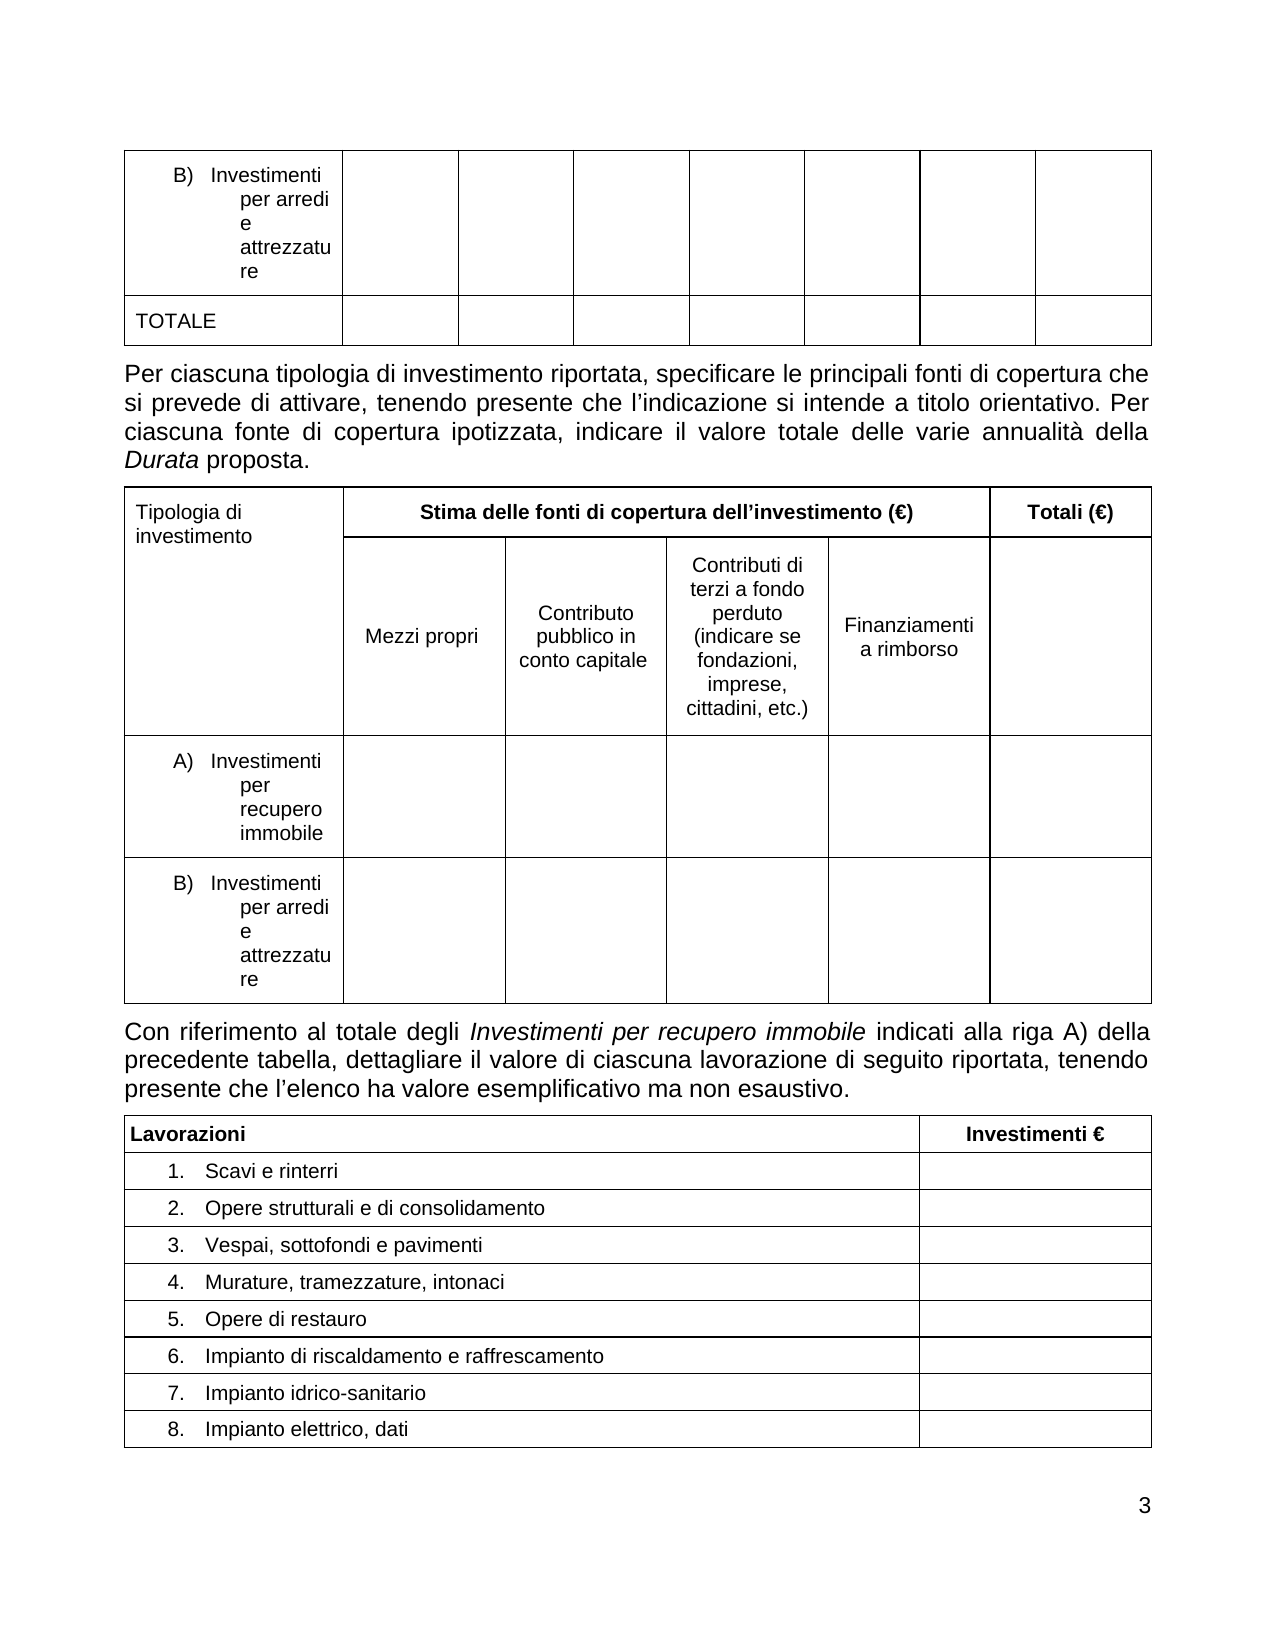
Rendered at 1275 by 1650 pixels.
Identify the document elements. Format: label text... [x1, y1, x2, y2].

table_cell [667, 858, 828, 1003]
table_header Tipologia di investimento [125, 488, 343, 735]
table_cell Murature, tramezzature, intonaci [125, 1264, 919, 1299]
table_cell [920, 1301, 1151, 1336]
table_cell Contributi di terzi a fondo perduto (indicare se fondazioni, imprese, cittadini, etc.) [667, 538, 828, 735]
table_cell Finanziamenti a rimborso [829, 538, 989, 735]
table_cell [574, 296, 689, 345]
table_cell [344, 736, 505, 857]
table_cell Impianto idrico-sanitario [125, 1374, 919, 1410]
table_cell [921, 296, 1035, 345]
table_cell [343, 296, 458, 345]
table_cell Investimenti per arredi e attrezzature [125, 151, 342, 295]
table_cell [991, 538, 1151, 735]
table_cell [829, 858, 989, 1003]
table_cell [805, 151, 919, 295]
table_cell [829, 736, 989, 857]
table_cell [920, 1264, 1151, 1299]
table_cell [920, 1227, 1151, 1263]
table_cell [459, 151, 573, 295]
table_header Lavorazioni [125, 1116, 919, 1152]
table_cell [991, 736, 1151, 857]
table_cell [920, 1190, 1151, 1226]
table_header Stima delle fonti di copertura dell’investimento (€) [344, 488, 989, 536]
table_cell [344, 858, 505, 1003]
table_cell [574, 151, 689, 295]
table_header Investimenti € [920, 1116, 1151, 1152]
table_cell [459, 296, 573, 345]
table_cell Investimenti per recupero immobile [125, 736, 343, 857]
table_cell Opere strutturali e di consolidamento [125, 1190, 919, 1226]
table_header Totali (€) [991, 488, 1151, 536]
table_cell Opere di restauro [125, 1301, 919, 1336]
table_cell [667, 736, 828, 857]
table_cell [343, 151, 458, 295]
table_cell [506, 736, 666, 857]
table_cell [506, 858, 666, 1003]
table_cell [991, 858, 1151, 1003]
table_cell [690, 296, 804, 345]
table_cell [690, 151, 804, 295]
table_cell [921, 151, 1035, 295]
text Per ciascuna tipologia di investimento riportata, specificare le principali fonti di copertura che si prevede di attivare, tenendo presente che l’indicazione si intende a titolo orientativo. Per ciascuna fonte di copertura ipotizzata, indicare il valore totale delle varie annualità della Durata proposta. [124, 359, 1151, 474]
table_cell Impianto di riscaldamento e raffrescamento [125, 1338, 919, 1373]
table_cell [1036, 296, 1151, 345]
table_cell Vespai, sottofondi e pavimenti [125, 1227, 919, 1263]
table_cell TOTALE [125, 296, 342, 345]
table_cell [1036, 151, 1151, 295]
table_cell Mezzi propri [344, 538, 505, 735]
table_cell [805, 296, 919, 345]
table_cell [920, 1411, 1151, 1447]
table_cell Impianto elettrico, dati [125, 1411, 919, 1447]
table_cell [920, 1374, 1151, 1410]
table_cell Scavi e rinterri [125, 1153, 919, 1189]
text Con riferimento al totale degli Investimenti per recupero immobile indicati alla riga A) della precedente tabella, dettagliare il valore di ciascuna lavorazione di seguito riportata, tenendo presente che l’elenco ha valore esemplificativo ma non esaustivo. [124, 1016, 1151, 1103]
table_cell Investimenti per arredi e attrezzature [125, 858, 343, 1003]
table_cell Contributo pubblico in conto capitale [506, 538, 666, 735]
table_cell [920, 1153, 1151, 1189]
table_cell [920, 1338, 1151, 1373]
